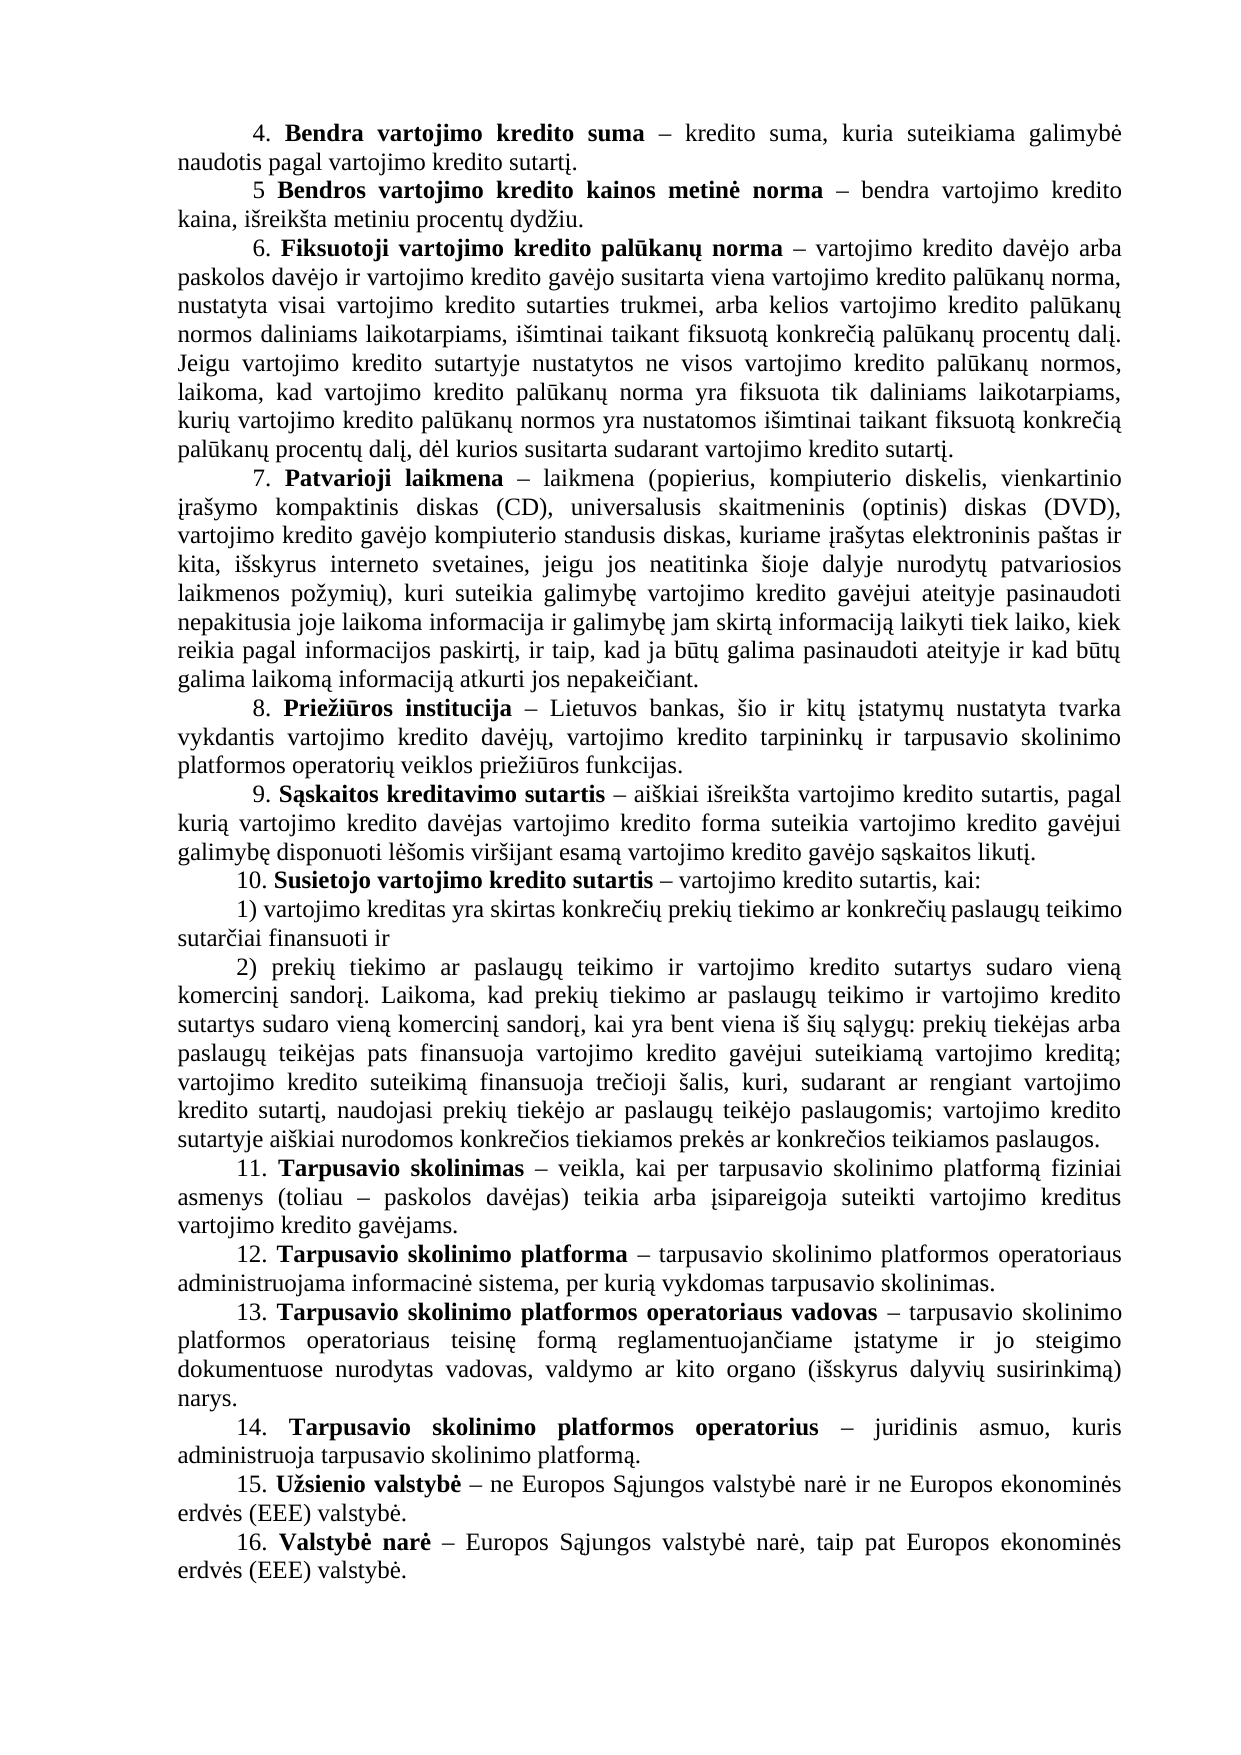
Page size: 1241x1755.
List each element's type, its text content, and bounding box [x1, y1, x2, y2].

text 10. Susietojo vartojimo kredito sutartis – vartojimo kredito sutartis, kai: [177, 866, 1122, 894]
text 15. Užsienio valstybė – ne Europos Sąjungos valstybė narė ir ne Europos ekonominės erdvės (EEE) valstybė. [177, 1469, 1122, 1527]
text 11. Tarpusavio skolinimas – veikla, kai per tarpusavio skolinimo platformą fiziniai asmenys (toliau – paskolos davėjas) teikia arba įsipareigoja suteikti vartojimo kreditus vartojimo kredito gavėjams. [177, 1153, 1122, 1239]
text 12. Tarpusavio skolinimo platforma – tarpusavio skolinimo platformos operatoriaus administruojama informacinė sistema, per kurią vykdomas tarpusavio skolinimas. [177, 1239, 1122, 1297]
text 14. Tarpusavio skolinimo platformos operatorius – juridinis asmuo, kuris administruoja tarpusavio skolinimo platformą. [177, 1412, 1122, 1469]
text 1) vartojimo kreditas yra skirtas konkrečių prekių tiekimo ar konkrečių paslaugų teikimo sutarčiai finansuoti ir [177, 894, 1122, 952]
text 2) prekių tiekimo ar paslaugų teikimo ir vartojimo kredito sutartys sudaro vieną komercinį sandorį. Laikoma, kad prekių tiekimo ar paslaugų teikimo ir vartojimo kredito sutartys sudaro vieną komercinį sandorį, kai yra bent viena iš šių sąlygų: prekių tiekėjas arba paslaugų teikėjas pats finansuoja vartojimo kredito gavėjui suteikiamą vartojimo kreditą; vartojimo kredito suteikimą finansuoja trečioji šalis, kuri, sudarant ar rengiant vartojimo kredito sutartį, naudojasi prekių tiekėjo ar paslaugų teikėjo paslaugomis; vartojimo kredito sutartyje aiškiai nurodomos konkrečios tiekiamos prekės ar konkrečios teikiamos paslaugos. [177, 952, 1122, 1153]
text 9. Sąskaitos kreditavimo sutartis – aiškiai išreikšta vartojimo kredito sutartis, pagal kurią vartojimo kredito davėjas vartojimo kredito forma suteikia vartojimo kredito gavėjui galimybę disponuoti lėšomis viršijant esamą vartojimo kredito gavėjo sąskaitos likutį. [177, 779, 1122, 866]
text 4. Bendra vartojimo kredito suma – kredito suma, kuria suteikiama galimybė naudotis pagal vartojimo kredito sutartį. [177, 118, 1122, 176]
text 7. Patvarioji laikmena – laikmena (popierius, kompiuterio diskelis, vienkartinio įrašymo kompaktinis diskas (CD), universalusis skaitmeninis (optinis) diskas (DVD), vartojimo kredito gavėjo kompiuterio standusis diskas, kuriame įrašytas elektroninis paštas ir kita, išskyrus interneto svetaines, jeigu jos neatitinka šioje dalyje nurodytų patvariosios laikmenos požymių), kuri suteikia galimybę vartojimo kredito gavėjui ateityje pasinaudoti nepakitusia joje laikoma informacija ir galimybę jam skirtą informaciją laikyti tiek laiko, kiek reikia pagal informacijos paskirtį, ir taip, kad ja būtų galima pasinaudoti ateityje ir kad būtų galima laikomą informaciją atkurti jos nepakeičiant. [177, 463, 1122, 693]
text 6. Fiksuotoji vartojimo kredito palūkanų norma – vartojimo kredito davėjo arba paskolos davėjo ir vartojimo kredito gavėjo susitarta viena vartojimo kredito palūkanų norma, nustatyta visai vartojimo kredito sutarties trukmei, arba kelios vartojimo kredito palūkanų normos daliniams laikotarpiams, išimtinai taikant fiksuotą konkrečią palūkanų procentų dalį. Jeigu vartojimo kredito sutartyje nustatytos ne visos vartojimo kredito palūkanų normos, laikoma, kad vartojimo kredito palūkanų norma yra fiksuota tik daliniams laikotarpiams, kurių vartojimo kredito palūkanų normos yra nustatomos išimtinai taikant fiksuotą konkrečią palūkanų procentų dalį, dėl kurios susitarta sudarant vartojimo kredito sutartį. [177, 233, 1122, 463]
text 13. Tarpusavio skolinimo platformos operatoriaus vadovas – tarpusavio skolinimo platformos operatoriaus teisinę formą reglamentuojančiame įstatyme ir jo steigimo dokumentuose nurodytas vadovas, valdymo ar kito organo (išskyrus dalyvių susirinkimą) narys. [177, 1297, 1122, 1412]
text 16. Valstybė narė – Europos Sąjungos valstybė narė, taip pat Europos ekonominės erdvės (EEE) valstybė. [177, 1527, 1122, 1584]
text 5 Bendros vartojimo kredito kainos metinė norma – bendra vartojimo kredito kaina, išreikšta metiniu procentų dydžiu. [177, 176, 1122, 233]
text 8. Priežiūros institucija – Lietuvos bankas, šio ir kitų įstatymų nustatyta tvarka vykdantis vartojimo kredito davėjų, vartojimo kredito tarpininkų ir tarpusavio skolinimo platformos operatorių veiklos priežiūros funkcijas. [177, 693, 1122, 779]
